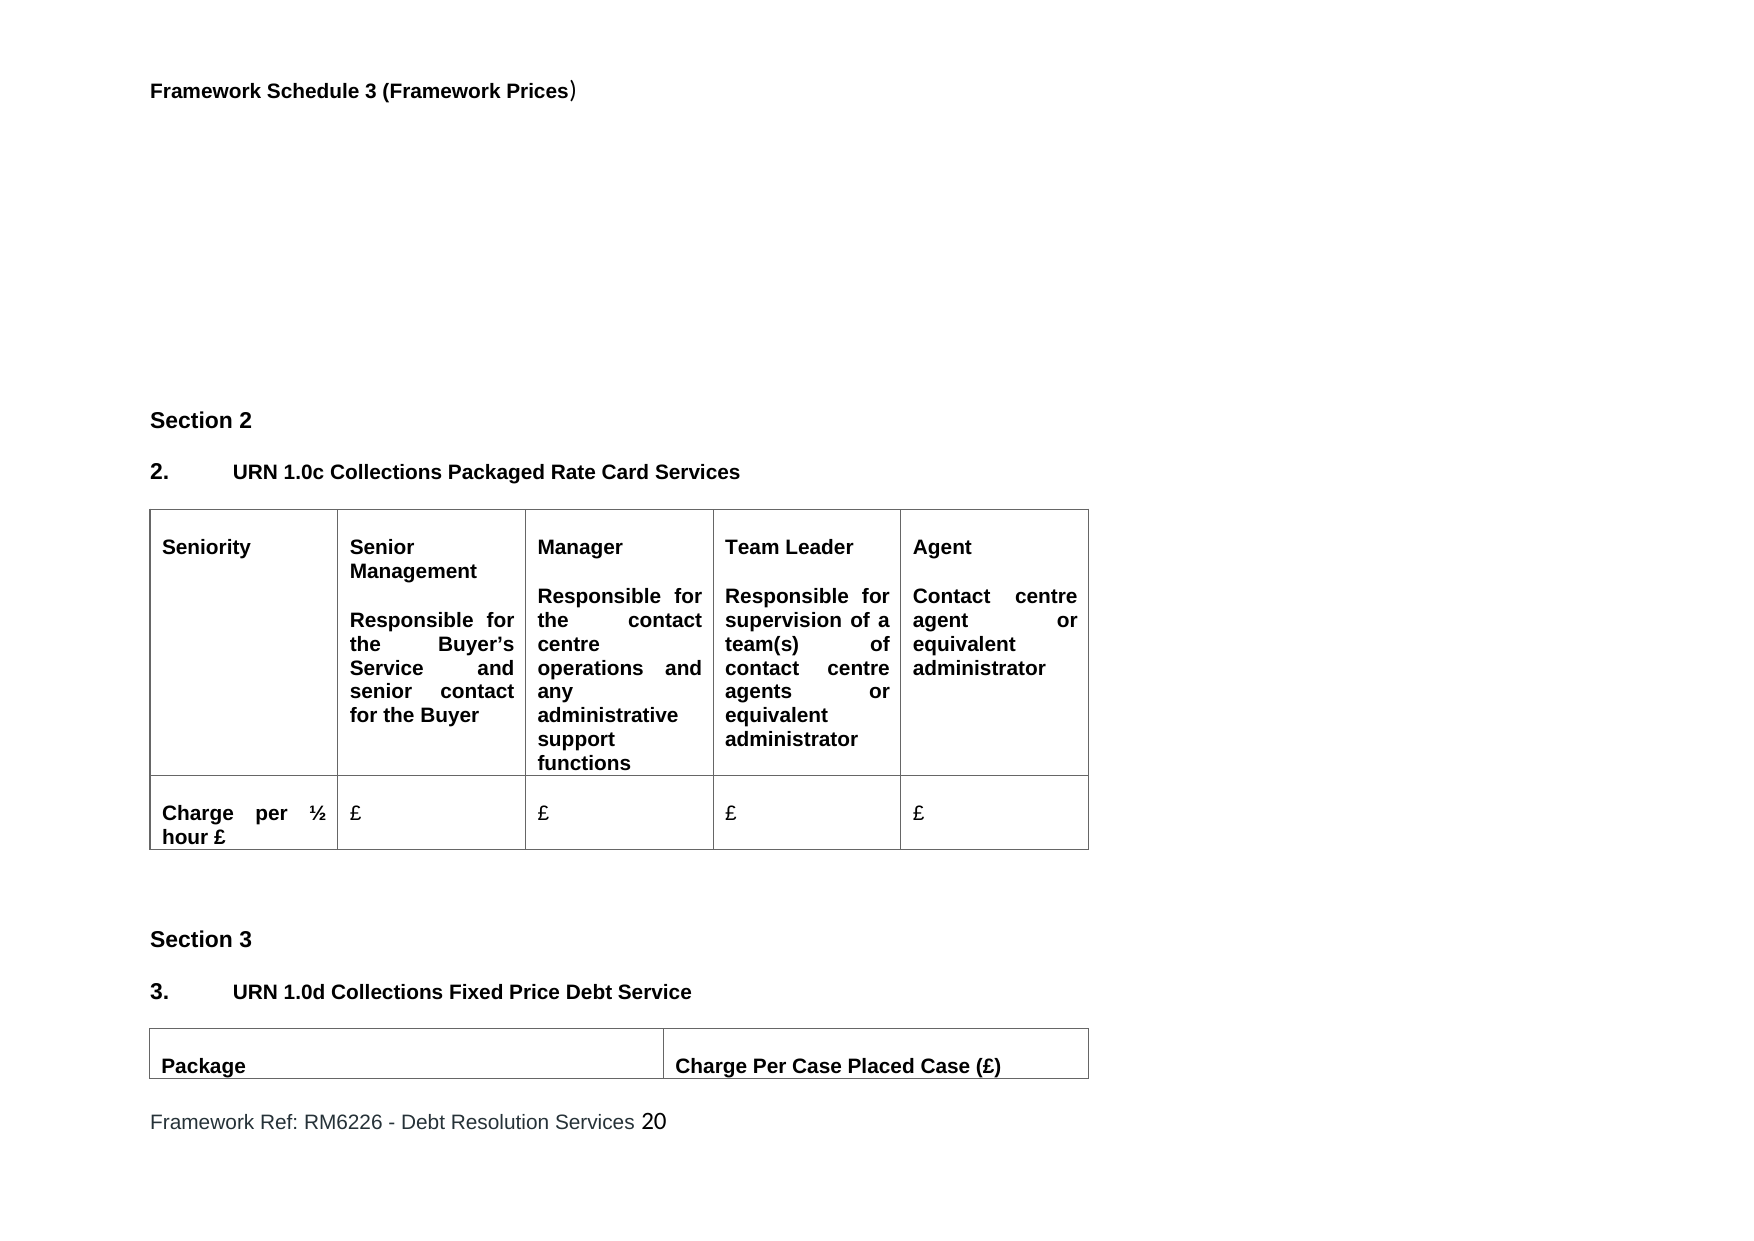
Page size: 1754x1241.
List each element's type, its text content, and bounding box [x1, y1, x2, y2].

table_header Seniority [151, 510, 337, 775]
table_header Agent Contact centre agent or equivalent administrator [901, 510, 1088, 775]
table_header Package [150, 1029, 663, 1078]
table_cell Charge per ½ hour £ [151, 776, 337, 849]
table_header Senior Management Responsible for the Buyer’s Service and senior contact for the Buyer [338, 510, 525, 775]
table_header Charge Per Case Placed Case (£) [664, 1029, 1088, 1078]
list URN 1.0d Collections Fixed Price Debt Service [150, 978, 1604, 1004]
table_cell £ [526, 776, 713, 849]
table_cell £ [901, 776, 1088, 849]
table_cell £ [338, 776, 525, 849]
list URN 1.0c Collections Packaged Rate Card Services [150, 458, 1604, 484]
table_header Team Leader Responsible for supervision of a team(s) of contact centre agents or equivalent administrator [714, 510, 900, 775]
table_cell £ [714, 776, 900, 849]
text Section 3 [150, 926, 1604, 953]
text Section 2 [150, 407, 1604, 433]
table_header Manager Responsible for the contact centre operations and any administrative support functions [526, 510, 713, 775]
